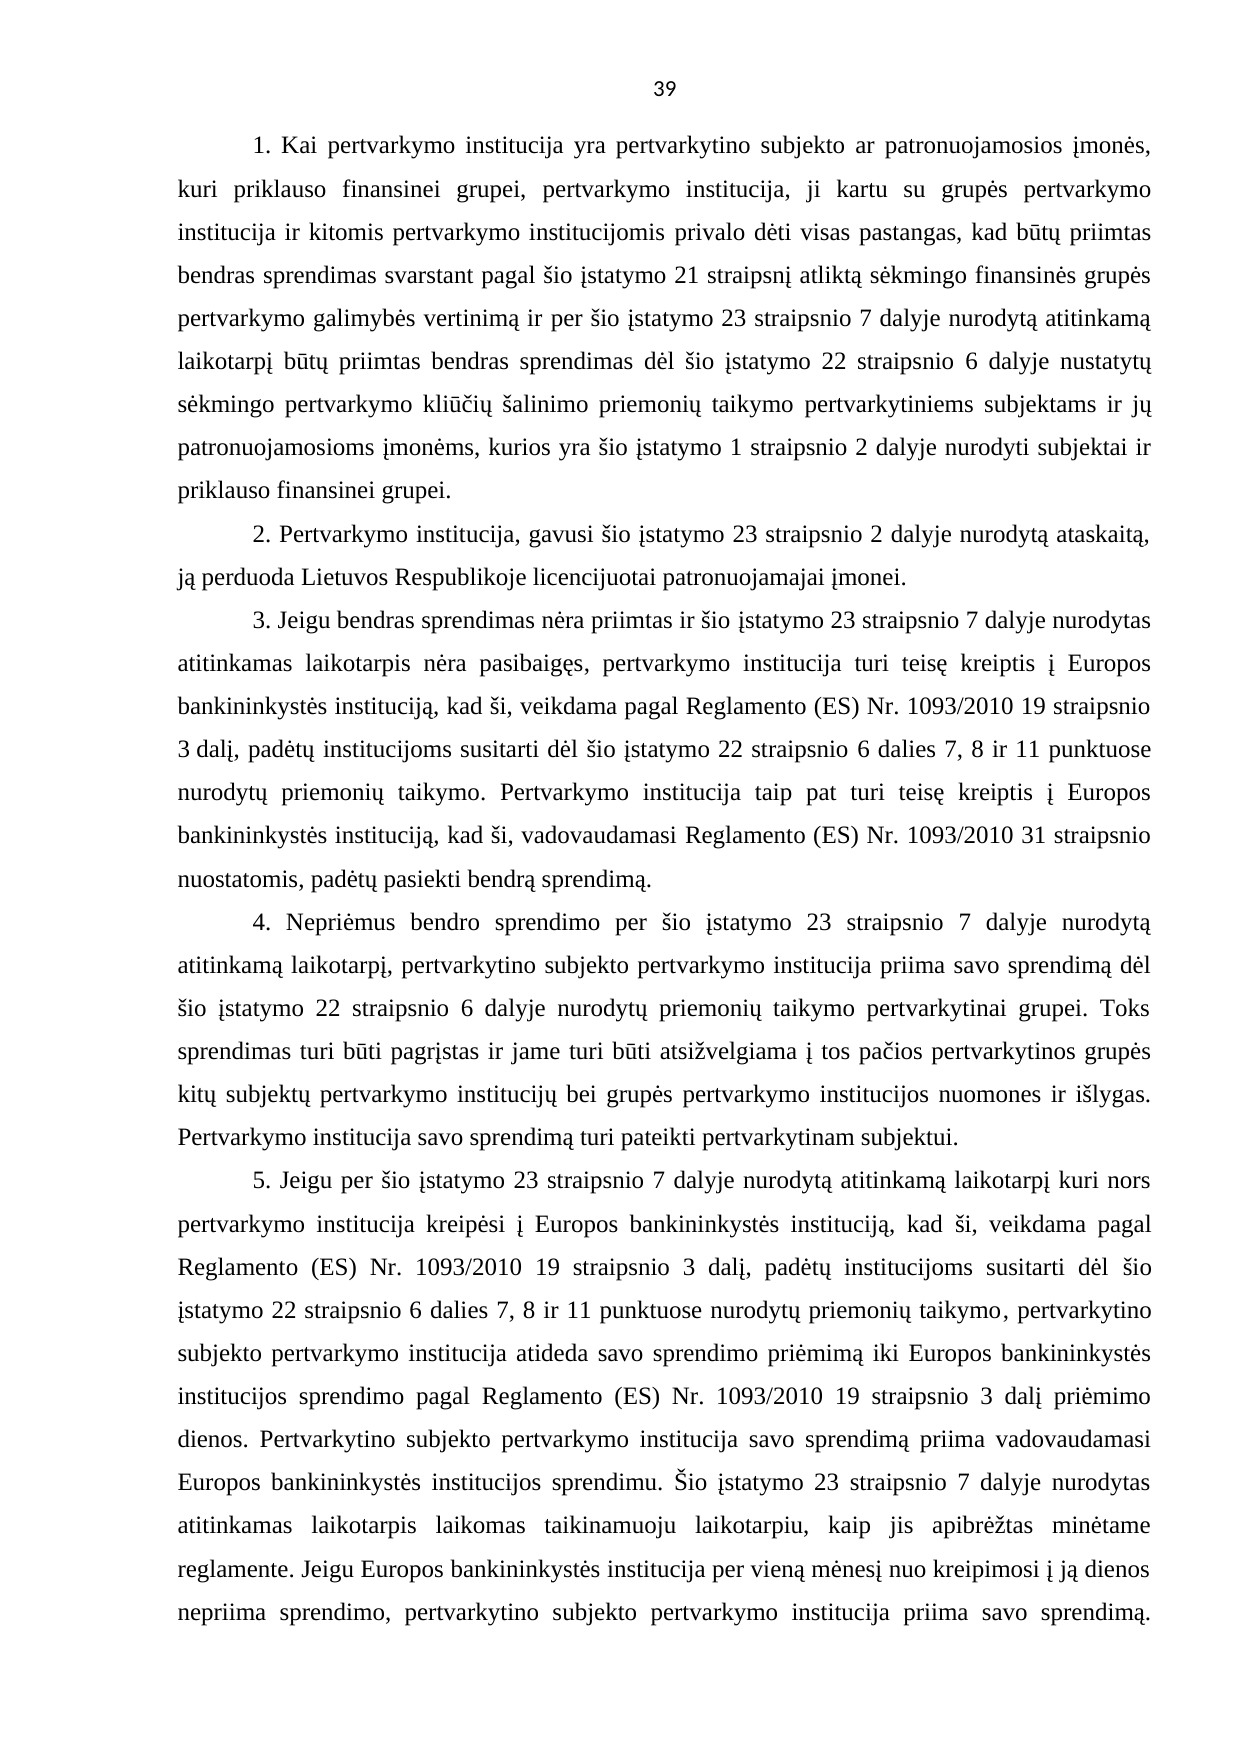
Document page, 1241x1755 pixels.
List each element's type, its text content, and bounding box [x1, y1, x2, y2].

text 2. Pertvarkymo institucija, gavusi šio įstatymo 23 straipsnio 2 dalyje nurodytą ataskaitą, ją perduoda Lietuvos Respublikoje licencijuotai patronuojamajai įmonei. [177, 519, 1152, 591]
text 3. Jeigu bendras sprendimas nėra priimtas ir šio įstatymo 23 straipsnio 7 dalyje nurodytas atitinkamas laikotarpis nėra pasibaigęs, pertvarkymo institucija turi teisę kreiptis į Europos bankininkystės instituciją, kad ši, veikdama pagal Reglamento (ES) Nr. 1093/2010 19 straipsnio 3 dalį, padėtų institucijoms susitarti dėl šio įstatymo 22 straipsnio 6 dalies 7, 8 ir 11 punktuose nurodytų priemonių taikymo. Pertvarkymo institucija taip pat turi teisę kreiptis į Europos bankininkystės instituciją, kad ši, vadovaudamasi Reglamento (ES) Nr. 1093/2010 31 straipsnio nuostatomis, padėtų pasiekti bendrą sprendimą. [177, 605, 1152, 892]
text 1. Kai pertvarkymo institucija yra pertvarkytino subjekto ar patronuojamosios įmonės, kuri priklauso finansinei grupei, pertvarkymo institucija, ji kartu su grupės pertvarkymo institucija ir kitomis pertvarkymo institucijomis privalo dėti visas pastangas, kad būtų priimtas bendras sprendimas svarstant pagal šio įstatymo 21 straipsnį atliktą sėkmingo finansinės grupės pertvarkymo galimybės vertinimą ir per šio įstatymo 23 straipsnio 7 dalyje nurodytą atitinkamą laikotarpį būtų priimtas bendras sprendimas dėl šio įstatymo 22 straipsnio 6 dalyje nustatytų sėkmingo pertvarkymo kliūčių šalinimo priemonių taikymo pertvarkytiniems subjektams ir jų patronuojamosioms įmonėms, kurios yra šio įstatymo 1 straipsnio 2 dalyje nurodyti subjektai ir priklauso finansinei grupei. [177, 131, 1152, 504]
text 4. Nepriėmus bendro sprendimo per šio įstatymo 23 straipsnio 7 dalyje nurodytą atitinkamą laikotarpį, pertvarkytino subjekto pertvarkymo institucija priima savo sprendimą dėl šio įstatymo 22 straipsnio 6 dalyje nurodytų priemonių taikymo pertvarkytinai grupei. Toks sprendimas turi būti pagrįstas ir jame turi būti atsižvelgiama į tos pačios pertvarkytinos grupės kitų subjektų pertvarkymo institucijų bei grupės pertvarkymo institucijos nuomones ir išlygas. Pertvarkymo institucija savo sprendimą turi pateikti pertvarkytinam subjektui. [177, 907, 1152, 1151]
text 5. Jeigu per šio įstatymo 23 straipsnio 7 dalyje nurodytą atitinkamą laikotarpį kuri nors pertvarkymo institucija kreipėsi į Europos bankininkystės instituciją, kad ši, veikdama pagal Reglamento (ES) Nr. 1093/2010 19 straipsnio 3 dalį, padėtų institucijoms susitarti dėl šio įstatymo 22 straipsnio 6 dalies 7, 8 ir 11 punktuose nurodytų priemonių taikymo, pertvarkytino subjekto pertvarkymo institucija atideda savo sprendimo priėmimą iki Europos bankininkystės institucijos sprendimo pagal Reglamento (ES) Nr. 1093/2010 19 straipsnio 3 dalį priėmimo dienos. Pertvarkytino subjekto pertvarkymo institucija savo sprendimą priima vadovaudamasi Europos bankininkystės institucijos sprendimu. Šio įstatymo 23 straipsnio 7 dalyje nurodytas atitinkamas laikotarpis laikomas taikinamuoju laikotarpiu, kaip jis apibrėžtas minėtame reglamente. Jeigu Europos bankininkystės institucija per vieną mėnesį nuo kreipimosi į ją dienos nepriima sprendimo, pertvarkytino subjekto pertvarkymo institucija priima savo sprendimą. [177, 1166, 1152, 1626]
